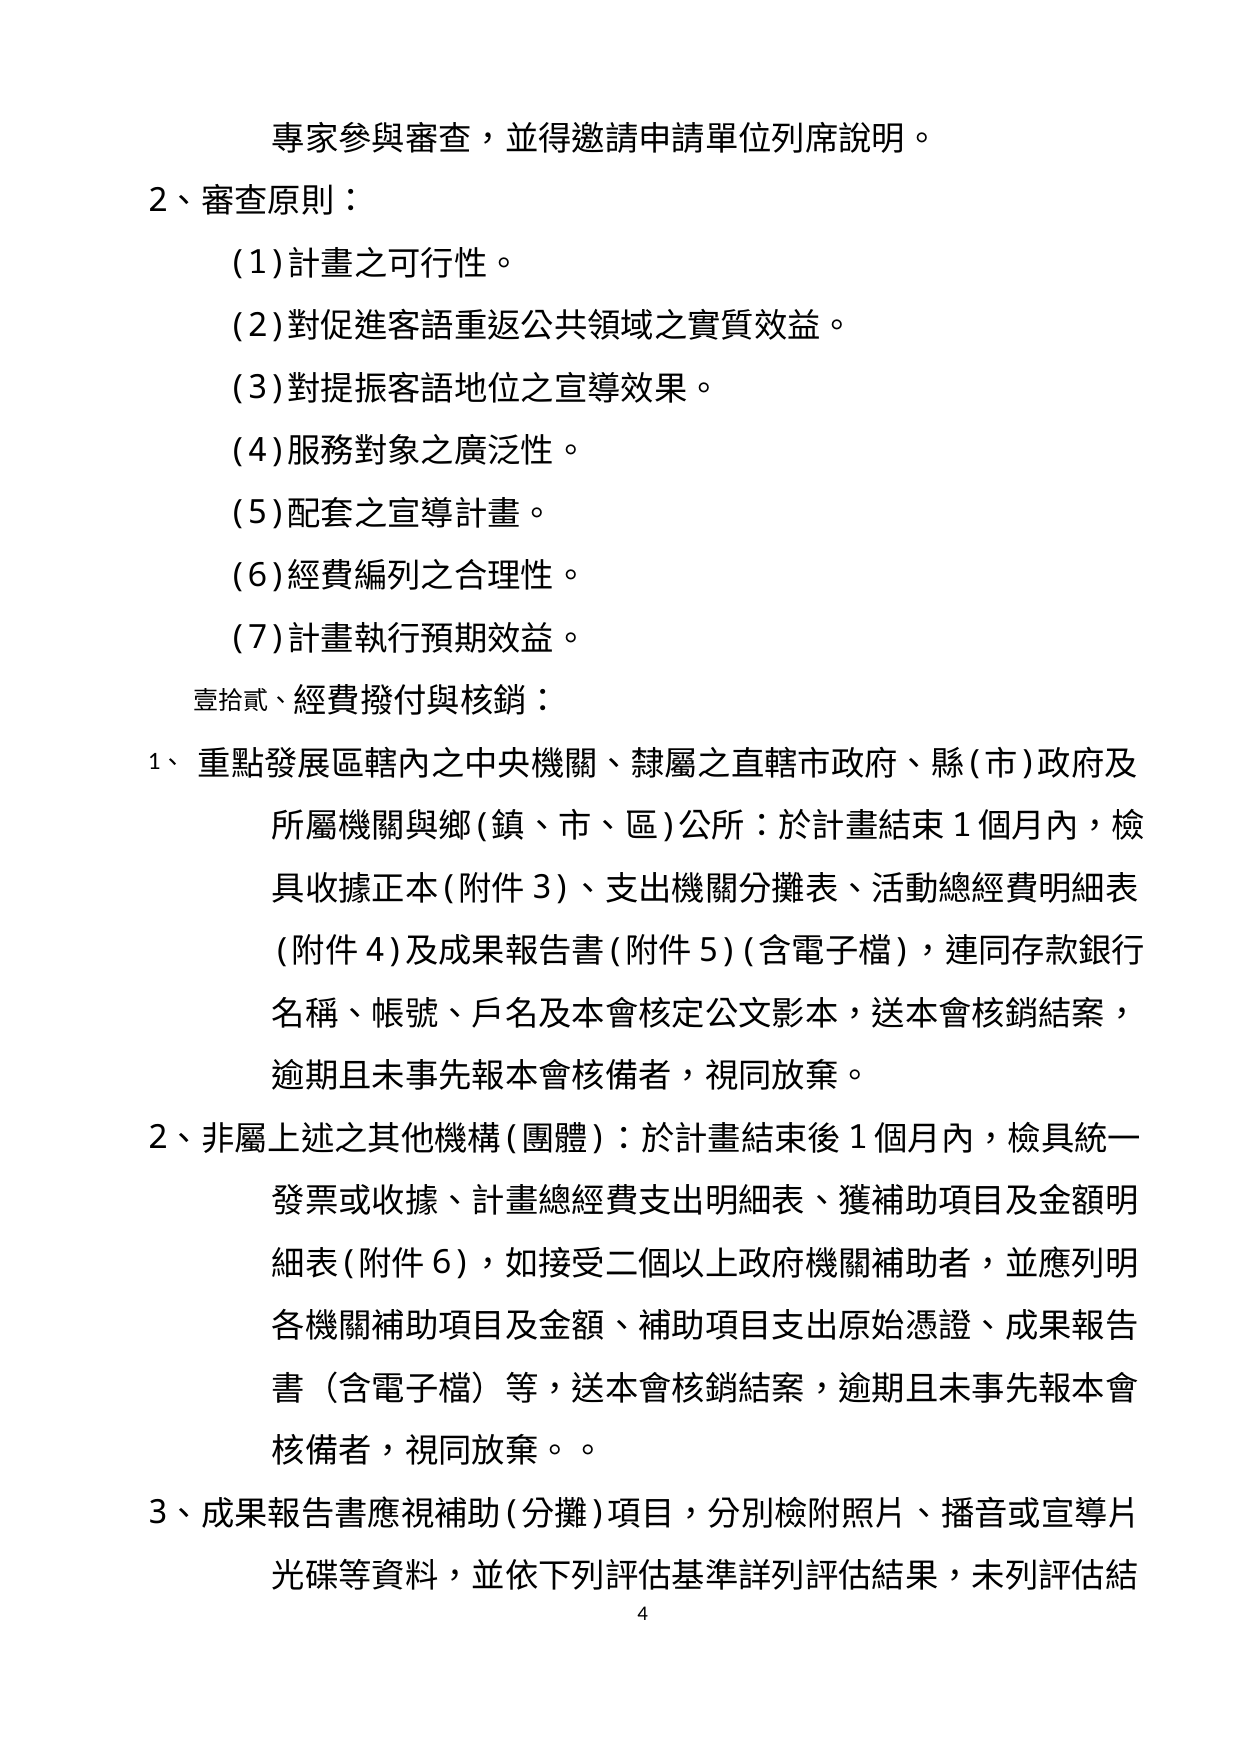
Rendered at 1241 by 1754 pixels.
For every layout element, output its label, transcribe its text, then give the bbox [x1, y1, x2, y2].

list 成果報告書應視補助(分攤)項目，分別檢附照片、播音或宣導片光碟等資料，並依下列評估基準詳列評估結果，未列評估結 [148, 1469, 1167, 1594]
list 非屬上述之其他機構(團體)：於計畫結束後1個月內，檢具統一發票或收據、計畫總經費支出明細表、獲補助項目及金額明細表(附件6)，如接受二個以上政府機關補助者，並應列明各機關補助項目及金額、補助項目支出原始憑證、成果報告書（含電子檔）等，送本會核銷結案，逾期且未事先報本會核備者，視同放棄。。 [148, 1094, 1167, 1469]
list 計畫執行預期效益。 [227, 594, 1167, 657]
list 配套之宣導計畫。 [227, 469, 1167, 532]
list 對提振客語地位之宣導效果。 [227, 344, 1167, 407]
list 服務對象之廣泛性。 [227, 407, 1167, 469]
list 對促進客語重返公共領域之實質效益。 [227, 282, 1167, 344]
list 計畫之可行性。 [227, 219, 1167, 282]
list 經費編列之合理性。 [227, 532, 1167, 594]
list 經費撥付與核銷： [193, 657, 1167, 719]
list 審查原則： [148, 157, 1167, 219]
list 重點發展區轄內之中央機關、隸屬之直轄市政府、縣(市)政府及所屬機關與鄉(鎮、市、區)公所：於計畫結束1個月內，檢具收據正本(附件3)、支出機關分攤表、活動總經費明細表(附件4)及成果報告書(附件5)(含電子檔)，連同存款銀行名稱、帳號、戶名及本會核定公文影本，送本會核銷結案，逾期且未事先報本會核備者，視同放棄。 [148, 719, 1167, 1094]
list 專家參與審查，並得邀請申請單位列席說明。 [148, 94, 1167, 157]
